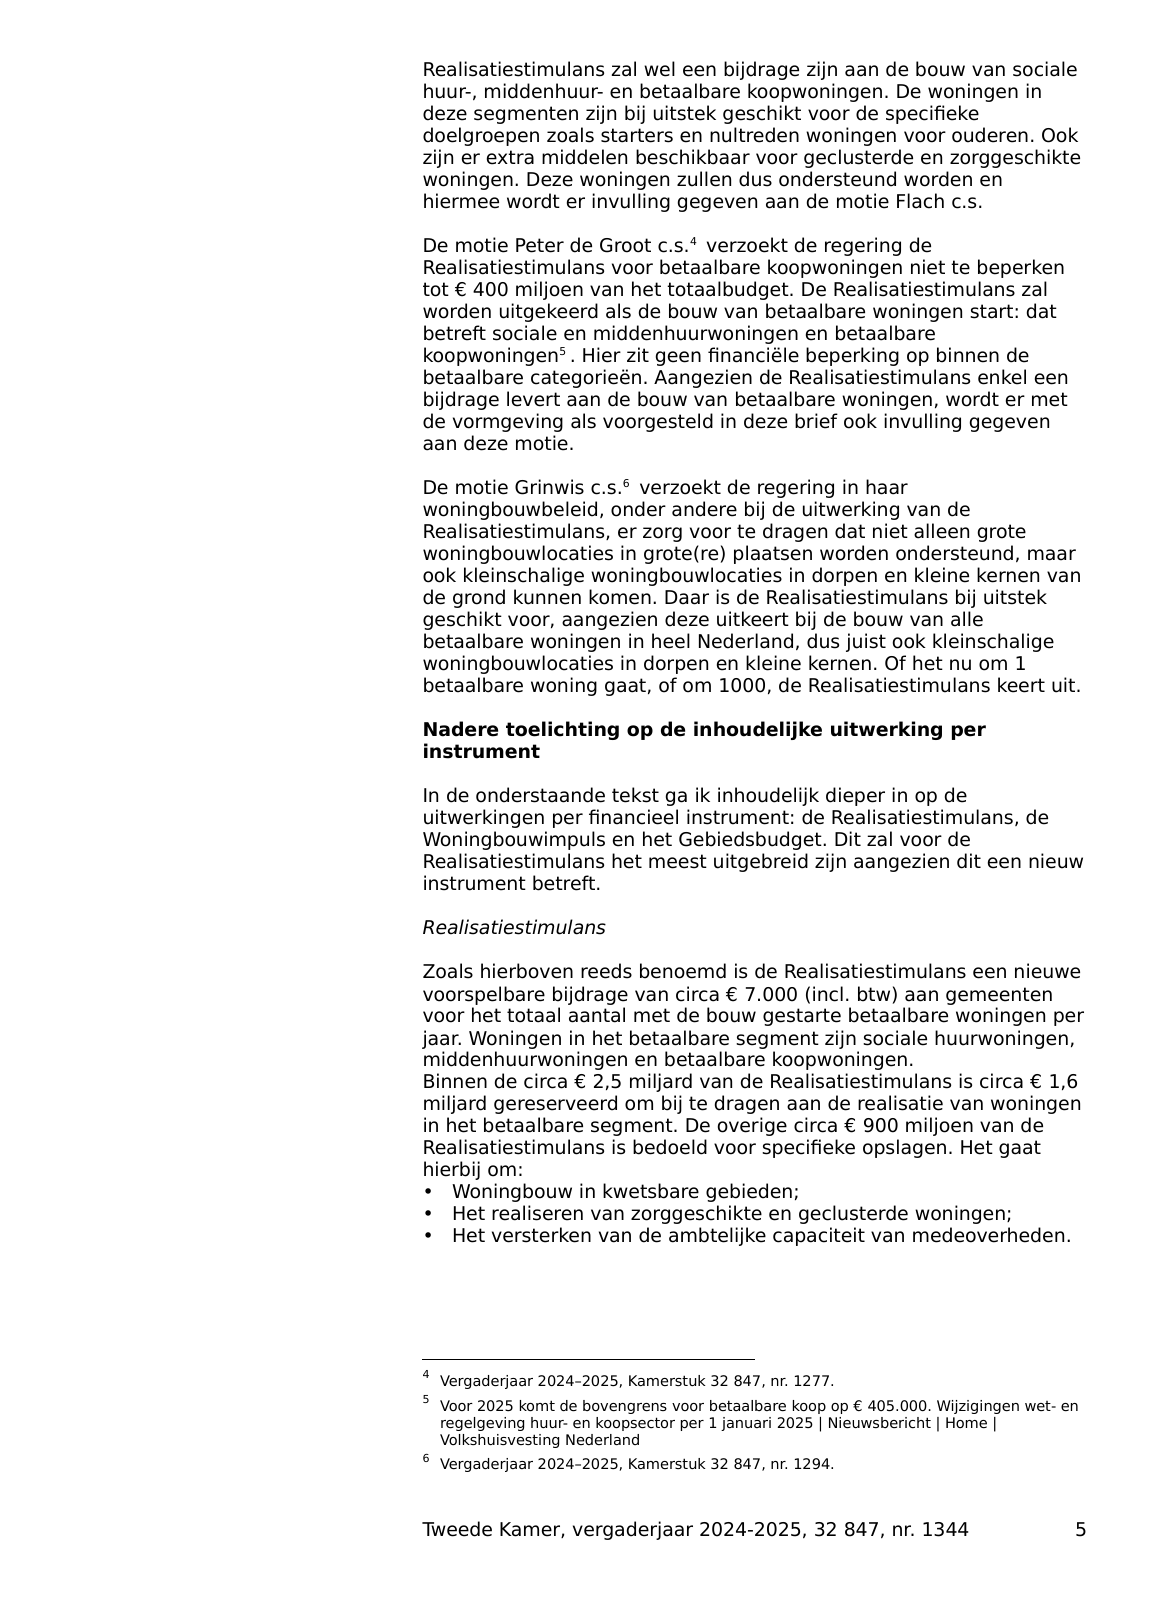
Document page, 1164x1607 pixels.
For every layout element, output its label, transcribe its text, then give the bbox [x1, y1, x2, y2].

text Binnen de circa € 2,5 miljard van de Realisatiestimulans is circa € 1,6 miljard gereserveerd om bij te dragen aan de realisatie van woningen in het betaalbare segment. De overige circa € 900 miljoen van de Realisatiestimulans is bedoeld voor specifieke opslagen. Het gaat hierbij om: [422, 1071, 1087, 1181]
text Realisatiestimulans zal wel een bijdrage zijn aan de bouw van sociale huur-, middenhuur- en betaalbare koopwoningen. De woningen in deze segmenten zijn bij uitstek geschikt voor de specifieke doelgroepen zoals starters en nultreden woningen voor ouderen. Ook zijn er extra middelen beschikbaar voor geclusterde en zorggeschikte woningen. Deze woningen zullen dus ondersteund worden en hiermee wordt er invulling gegeven aan de motie Flach c.s. [422, 59, 1087, 213]
text • Woningbouw in kwetsbare gebieden; [422, 1181, 1087, 1203]
text In de onderstaande tekst ga ik inhoudelijk dieper in op de uitwerkingen per financieel instrument: de Realisatiestimulans, de Woningbouwimpuls en het Gebiedsbudget. Dit zal voor de Realisatiestimulans het meest uitgebreid zijn aangezien dit een nieuw instrument betreft. [422, 785, 1087, 895]
text • Het versterken van de ambtelijke capaciteit van medeoverheden. [422, 1225, 1087, 1247]
text Vergaderjaar 2024–2025, Kamerstuk 32 847, nr. 1277. [422, 1368, 1087, 1391]
text Vergaderjaar 2024–2025, Kamerstuk 32 847, nr. 1294. [422, 1452, 1087, 1474]
text • Het realiseren van zorggeschikte en geclusterde woningen; [422, 1203, 1087, 1225]
text Voor 2025 komt de bovengrens voor betaalbare koop op € 405.000. Wijzigingen wet- en regelgeving huur- en koopsector per 1 januari 2025 | Nieuwsbericht | Home | Volkshuisvesting Nederland [422, 1393, 1087, 1449]
text Zoals hierboven reeds benoemd is de Realisatiestimulans een nieuwe voorspelbare bijdrage van circa € 7.000 (incl. btw) aan gemeenten voor het totaal aantal met de bouw gestarte betaalbare woningen per jaar. Woningen in het betaalbare segment zijn sociale huurwoningen, middenhuurwoningen en betaalbare koopwoningen. [422, 961, 1087, 1071]
text De motie Grinwis c.s. verzoekt de regering in haar woningbouwbeleid, onder andere bij de uitwerking van de Realisatiestimulans, er zorg voor te dragen dat niet alleen grote woningbouwlocaties in grote(re) plaatsen worden ondersteund, maar ook kleinschalige woningbouwlocaties in dorpen en kleine kernen van de grond kunnen komen. Daar is de Realisatiestimulans bij uitstek geschikt voor, aangezien deze uitkeert bij de bouw van alle betaalbare woningen in heel Nederland, dus juist ook kleinschalige woningbouwlocaties in dorpen en kleine kernen. Of het nu om 1 betaalbare woning gaat, of om 1000, de Realisatiestimulans keert uit. [422, 477, 1087, 697]
text De motie Peter de Groot c.s. verzoekt de regering de Realisatiestimulans voor betaalbare koopwoningen niet te beperken tot € 400 miljoen van het totaalbudget. De Realisatiestimulans zal worden uitgekeerd als de bouw van betaalbare woningen start: dat betreft sociale en middenhuurwoningen en betaalbare koopwoningen. Hier zit geen financiële beperking op binnen de betaalbare categorieën. Aangezien de Realisatiestimulans enkel een bijdrage levert aan de bouw van betaalbare woningen, wordt er met de vormgeving als voorgesteld in deze brief ook invulling gegeven aan deze motie. [422, 235, 1087, 455]
subtitle Nadere toelichting op de inhoudelijke uitwerking per instrument [422, 719, 1087, 763]
subtitle Realisatiestimulans [422, 917, 1087, 939]
